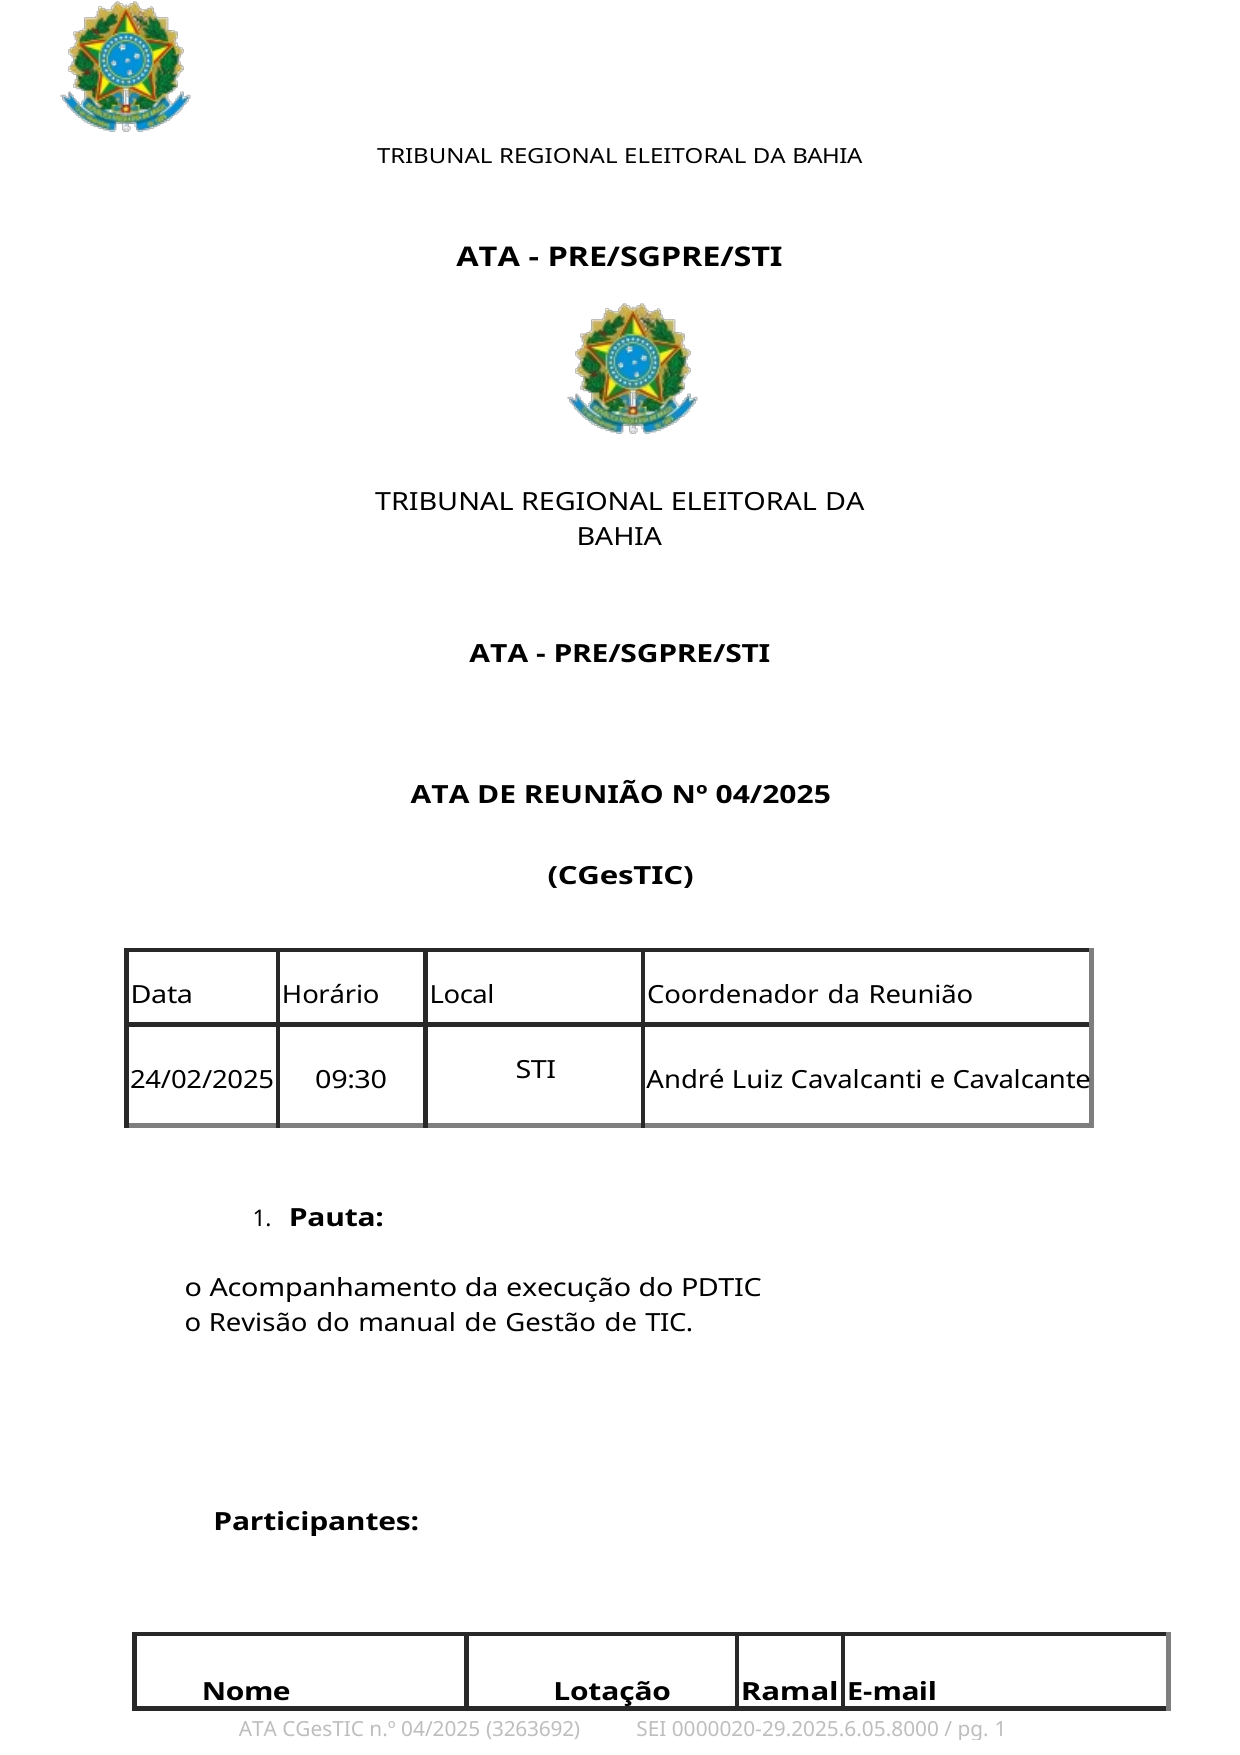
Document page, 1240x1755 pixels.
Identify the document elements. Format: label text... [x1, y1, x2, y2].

table_header Local [428, 952, 641, 1022]
table_header Horário [280, 952, 423, 1022]
table_cell André Luiz Cavalcanti e Cavalcante [645, 1027, 1089, 1123]
text ATA - PRE/SGPRE/STI [360, 237, 879, 274]
text TRIBUNAL REGIONAL ELEITORAL DA BAHIA [360, 484, 879, 552]
table_header Lotação [469, 1636, 735, 1706]
list Pauta: [252, 1200, 1181, 1234]
text Participantes: [213, 1504, 1181, 1538]
table_header Ramal [739, 1636, 841, 1706]
text ATA - PRE/SGPRE/STI [361, 636, 879, 670]
table_cell 09:30 [280, 1027, 423, 1123]
text ATA DE REUNIÃO Nº 04/2025 (CGesTIC) [362, 777, 879, 892]
table_header E-mail [845, 1636, 1166, 1706]
table_cell 24/02/2025 [129, 1027, 276, 1123]
text TRIBUNAL REGIONAL ELEITORAL DA BAHIA [361, 141, 879, 170]
table_header Nome [137, 1636, 464, 1706]
text o Revisão do manual de Gestão de TIC. [184, 1305, 1181, 1339]
table_header Data [129, 952, 276, 1022]
text o Acompanhamento da execução do PDTIC [184, 1270, 1181, 1304]
table_cell STI [428, 1027, 641, 1123]
table_header Coordenador da Reunião [645, 952, 1089, 1022]
